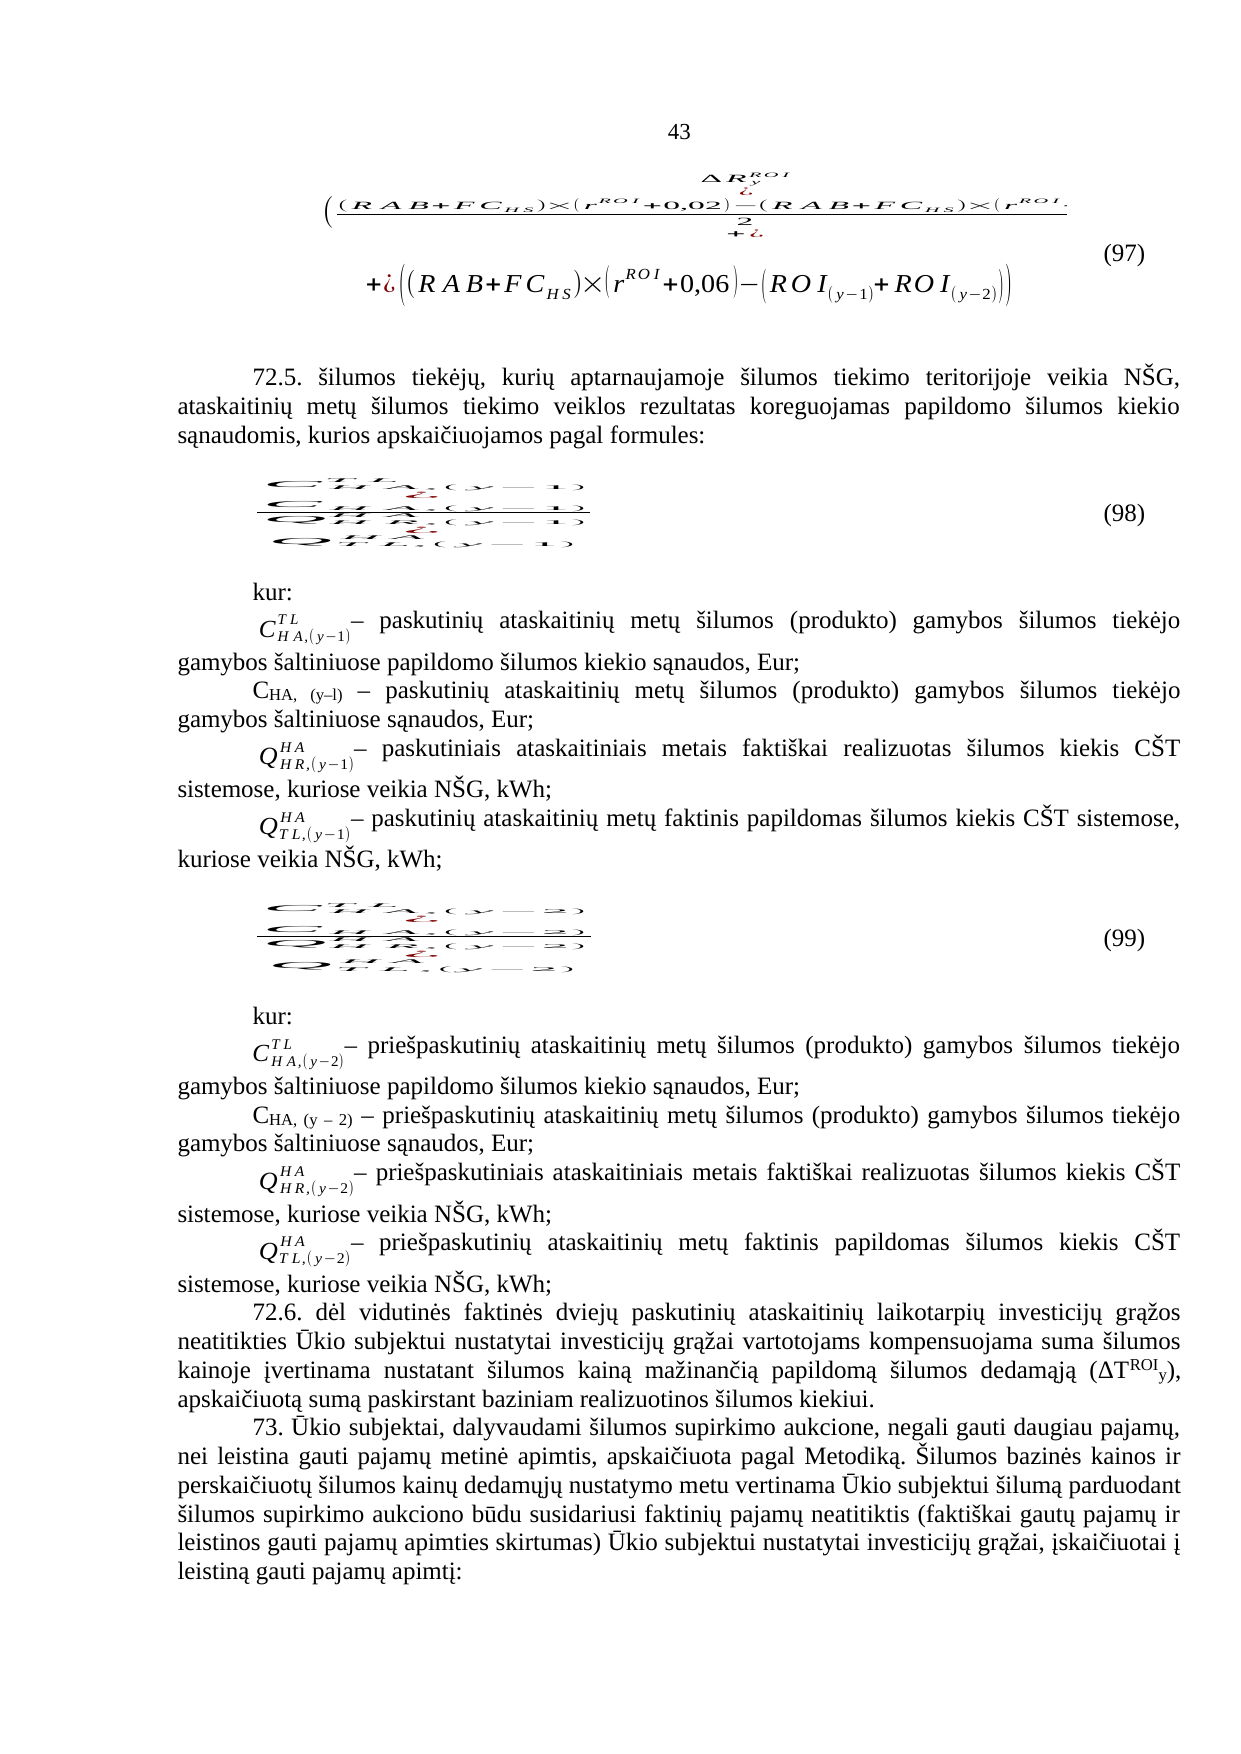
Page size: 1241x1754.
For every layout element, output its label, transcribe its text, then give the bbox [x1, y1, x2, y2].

table_header (97) [1067, 171, 1181, 334]
text – paskutinių ataskaitinių metų šilumos (produkto) gamybos šilumos tiekėjo gamybos šaltiniuose papildomo šilumos kiekio sąnaudos, Eur; [177, 605, 1181, 675]
text – priešpaskutinių ataskaitinių metų šilumos (produkto) gamybos šilumos tiekėjo gamybos šaltiniuose papildomo šilumos kiekio sąnaudos, Eur; [177, 1030, 1181, 1100]
table_header [240, 478, 1067, 548]
table_header [177, 478, 240, 548]
text 73. Ūkio subjektai, dalyvaudami šilumos supirkimo aukcione, negali gauti daugiau pajamų, nei leistina gauti pajamų metinė apimtis, apskaičiuota pagal Metodiką. Šilumos bazinės kainos ir perskaičiuotų šilumos kainų dedamųjų nustatymo metu vertinama Ūkio subjektui šilumą parduodant šilumos supirkimo aukciono būdu susidariusi faktinių pajamų neatitiktis (faktiškai gautų pajamų ir leistinos gauti pajamų apimties skirtumas) Ūkio subjektui nustatytai investicijų grąžai, įskaičiuotai į leistiną gauti pajamų apimtį: [177, 1412, 1181, 1585]
text 72.6. dėl vidutinės faktinės dviejų paskutinių ataskaitinių laikotarpių investicijų grąžos neatitikties Ūkio subjektui nustatytai investicijų grąžai vartotojams kompensuojama suma šilumos kainoje įvertinama nustatant šilumos kainą mažinančią papildomą šilumos dedamąją (ΔTROIy), apskaičiuotą sumą paskirstant baziniam realizuotinos šilumos kiekiui. [177, 1297, 1181, 1412]
text 72.5. šilumos tiekėjų, kurių aptarnaujamoje šilumos tiekimo teritorijoje veikia NŠG, ataskaitinių metų šilumos tiekimo veiklos rezultatas koreguojamas papildomo šilumos kiekio sąnaudomis, kurios apskaičiuojamos pagal formules: [177, 362, 1181, 449]
text CHA, (y – 2) – priešpaskutinių ataskaitinių metų šilumos (produkto) gamybos šilumos tiekėjo gamybos šaltiniuose sąnaudos, Eur; [177, 1100, 1181, 1157]
table_header (99) [1067, 902, 1181, 972]
text CHA, (y–l) – paskutinių ataskaitinių metų šilumos (produkto) gamybos šilumos tiekėjo gamybos šaltiniuose sąnaudos, Eur; [177, 675, 1181, 733]
table_header [177, 902, 240, 972]
text kur: [252, 577, 1181, 605]
table_header (98) [1067, 478, 1181, 548]
table_header [240, 902, 1067, 972]
text kur: [252, 1001, 1181, 1030]
table_header [236, 171, 1067, 334]
text – paskutinių ataskaitinių metų faktinis papildomas šilumos kiekis CŠT sistemose, kuriose veikia NŠG, kWh; [177, 803, 1181, 873]
text – paskutiniais ataskaitiniais metais faktiškai realizuotas šilumos kiekis CŠT sistemose, kuriose veikia NŠG, kWh; [177, 733, 1181, 803]
text – priešpaskutinių ataskaitinių metų faktinis papildomas šilumos kiekis CŠT sistemose, kuriose veikia NŠG, kWh; [177, 1227, 1181, 1297]
text – priešpaskutiniais ataskaitiniais metais faktiškai realizuotas šilumos kiekis CŠT sistemose, kuriose veikia NŠG, kWh; [177, 1157, 1181, 1227]
table_header [177, 171, 236, 334]
